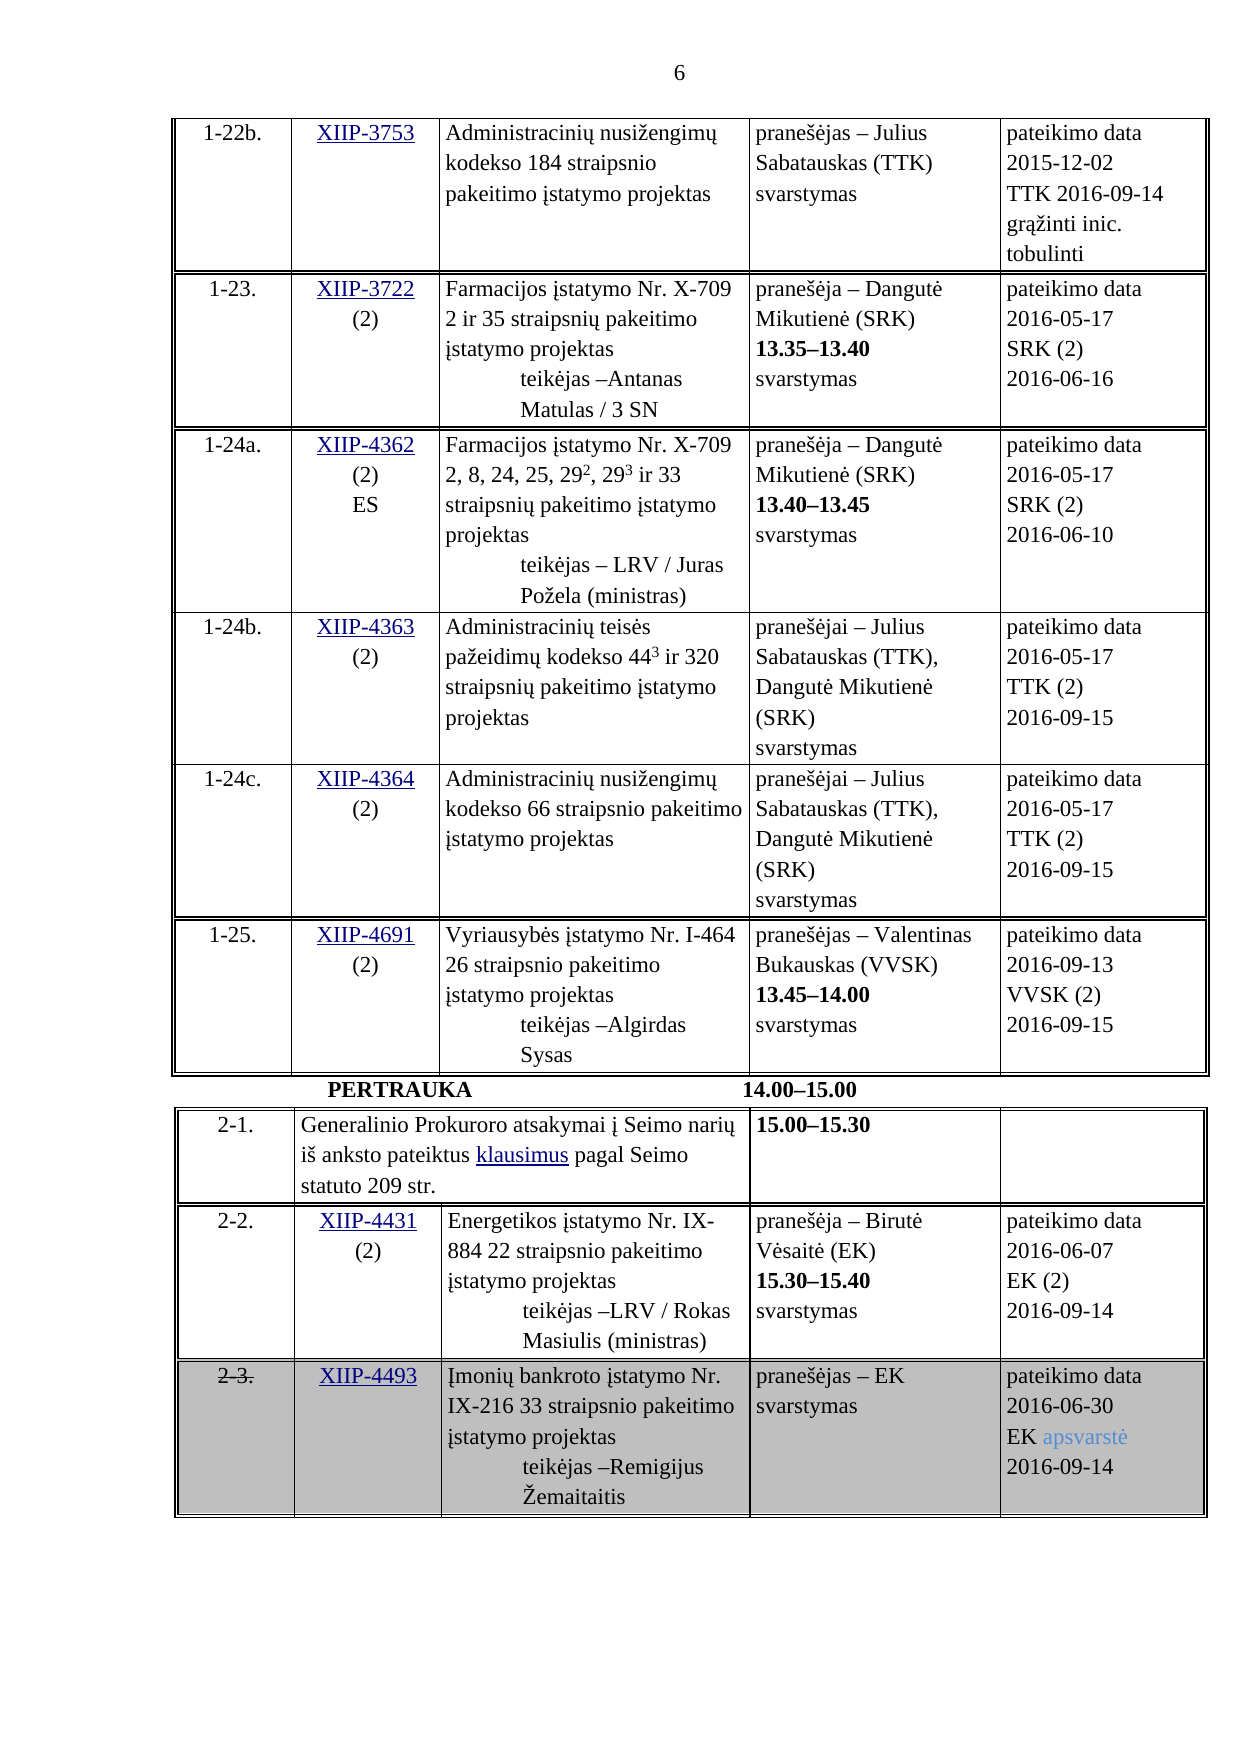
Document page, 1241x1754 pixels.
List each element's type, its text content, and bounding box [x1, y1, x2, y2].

table_cell XIIP-4363 (2) [292, 613, 439, 764]
table_cell 1-23. [176, 275, 291, 426]
table_cell pateikimo data 2016-05-17 TTK (2) 2016-09-15 [1001, 765, 1205, 916]
table_cell 1-24c. [176, 765, 291, 916]
table_cell pateikimo data 2015-12-02 TTK 2016-09-14 grąžinti inic. tobulinti [1001, 119, 1205, 270]
table_cell pranešėja – Dangutė Mikutienė (SRK) 13.35–13.40 svarstymas [750, 275, 1000, 426]
table_cell pranešėjai – Julius Sabatauskas (TTK), Dangutė Mikutienė (SRK) svarstymas [750, 613, 1000, 764]
table_cell pateikimo data 2016-05-17 SRK (2) 2016-06-10 [1001, 431, 1205, 612]
table_cell [1208, 1202, 1240, 1358]
table_cell pateikimo data 2016-06-30 EK apsvarstė 2016-09-14 [1001, 1362, 1203, 1513]
table_cell pateikimo data 2016-09-13 VVSK (2) 2016-09-15 [1001, 921, 1205, 1072]
table_cell 2-2. [179, 1207, 294, 1358]
table_cell Įmonių bankroto įstatymo Nr. IX-216 33 straipsnio pakeitimo įstatymo projektas teikėjas –Remigijus Žemaitaitis [442, 1362, 749, 1513]
table_cell pranešėjas – Valentinas Bukauskas (VVSK) 13.45–14.00 svarstymas [750, 921, 1000, 1072]
table_cell [1208, 1358, 1240, 1513]
table_cell XIIP-4362 (2) ES [292, 431, 439, 612]
table_cell pranešėjai – Julius Sabatauskas (TTK), Dangutė Mikutienė (SRK) svarstymas [750, 765, 1000, 916]
table_cell pranešėjas – Julius Sabatauskas (TTK) svarstymas [750, 119, 1000, 270]
table_header [1208, 1107, 1240, 1202]
table_cell pateikimo data 2016-05-17 SRK (2) 2016-06-16 [1001, 275, 1205, 426]
table_cell Vyriausybės įstatymo Nr. I-464 26 straipsnio pakeitimo įstatymo projektas teikėjas –Algirdas Sysas [440, 921, 749, 1072]
table_cell 1-25. [176, 921, 291, 1072]
table_cell XIIP-3753 [292, 119, 439, 270]
table_cell Administracinių teisės pažeidimų kodekso 443 ir 320 straipsnių pakeitimo įstatymo projektas [440, 613, 749, 764]
table_cell XIIP-4364 (2) [292, 765, 439, 916]
table_header 15.00–15.30 [751, 1111, 1000, 1202]
table_cell XIIP-3722 (2) [292, 275, 439, 426]
text PERTRAUKA 14.00–15.00 [252, 1077, 1181, 1103]
table_cell pranešėja – Dangutė Mikutienė (SRK) 13.40–13.45 svarstymas [750, 431, 1000, 612]
table_cell Administracinių nusižengimų kodekso 66 straipsnio pakeitimo įstatymo projektas [440, 765, 749, 916]
table_header 2-1. [179, 1111, 294, 1202]
table_cell pateikimo data 2016-05-17 TTK (2) 2016-09-15 [1001, 613, 1205, 764]
table_header [1001, 1111, 1203, 1202]
table_cell pranešėja – Birutė Vėsaitė (EK) 15.30–15.40 svarstymas [751, 1207, 1000, 1358]
table_cell XIIP-4691 (2) [292, 921, 439, 1072]
table_cell Administracinių nusižengimų kodekso 184 straipsnio pakeitimo įstatymo projektas [440, 119, 749, 270]
table_cell XIIP-4431 (2) [295, 1207, 441, 1358]
table_cell Energetikos įstatymo Nr. IX-884 22 straipsnio pakeitimo įstatymo projektas teikėjas –LRV / Rokas Masiulis (ministras) [442, 1207, 749, 1358]
table_cell XIIP-4493 [295, 1362, 441, 1513]
table_cell pranešėjas – EK svarstymas [751, 1362, 1000, 1513]
table_cell pateikimo data 2016-06-07 EK (2) 2016-09-14 [1001, 1207, 1203, 1358]
table_cell Farmacijos įstatymo Nr. X-709 2, 8, 24, 25, 292, 293 ir 33 straipsnių pakeitimo įstatymo projektas teikėjas – LRV / Juras Požela (ministras) [440, 431, 749, 612]
table_cell 1-24a. [176, 431, 291, 612]
table_header Generalinio Prokuroro atsakymai į Seimo narių iš anksto pateiktus klausimus pagal Seimo statuto 209 str. [295, 1111, 749, 1202]
table_cell 1-22b. [176, 119, 291, 270]
table_cell Farmacijos įstatymo Nr. X-709 2 ir 35 straipsnių pakeitimo įstatymo projektas teikėjas –Antanas Matulas / 3 SN [440, 275, 749, 426]
table_cell 1-24b. [176, 613, 291, 764]
table_cell 2-3. [179, 1362, 294, 1513]
